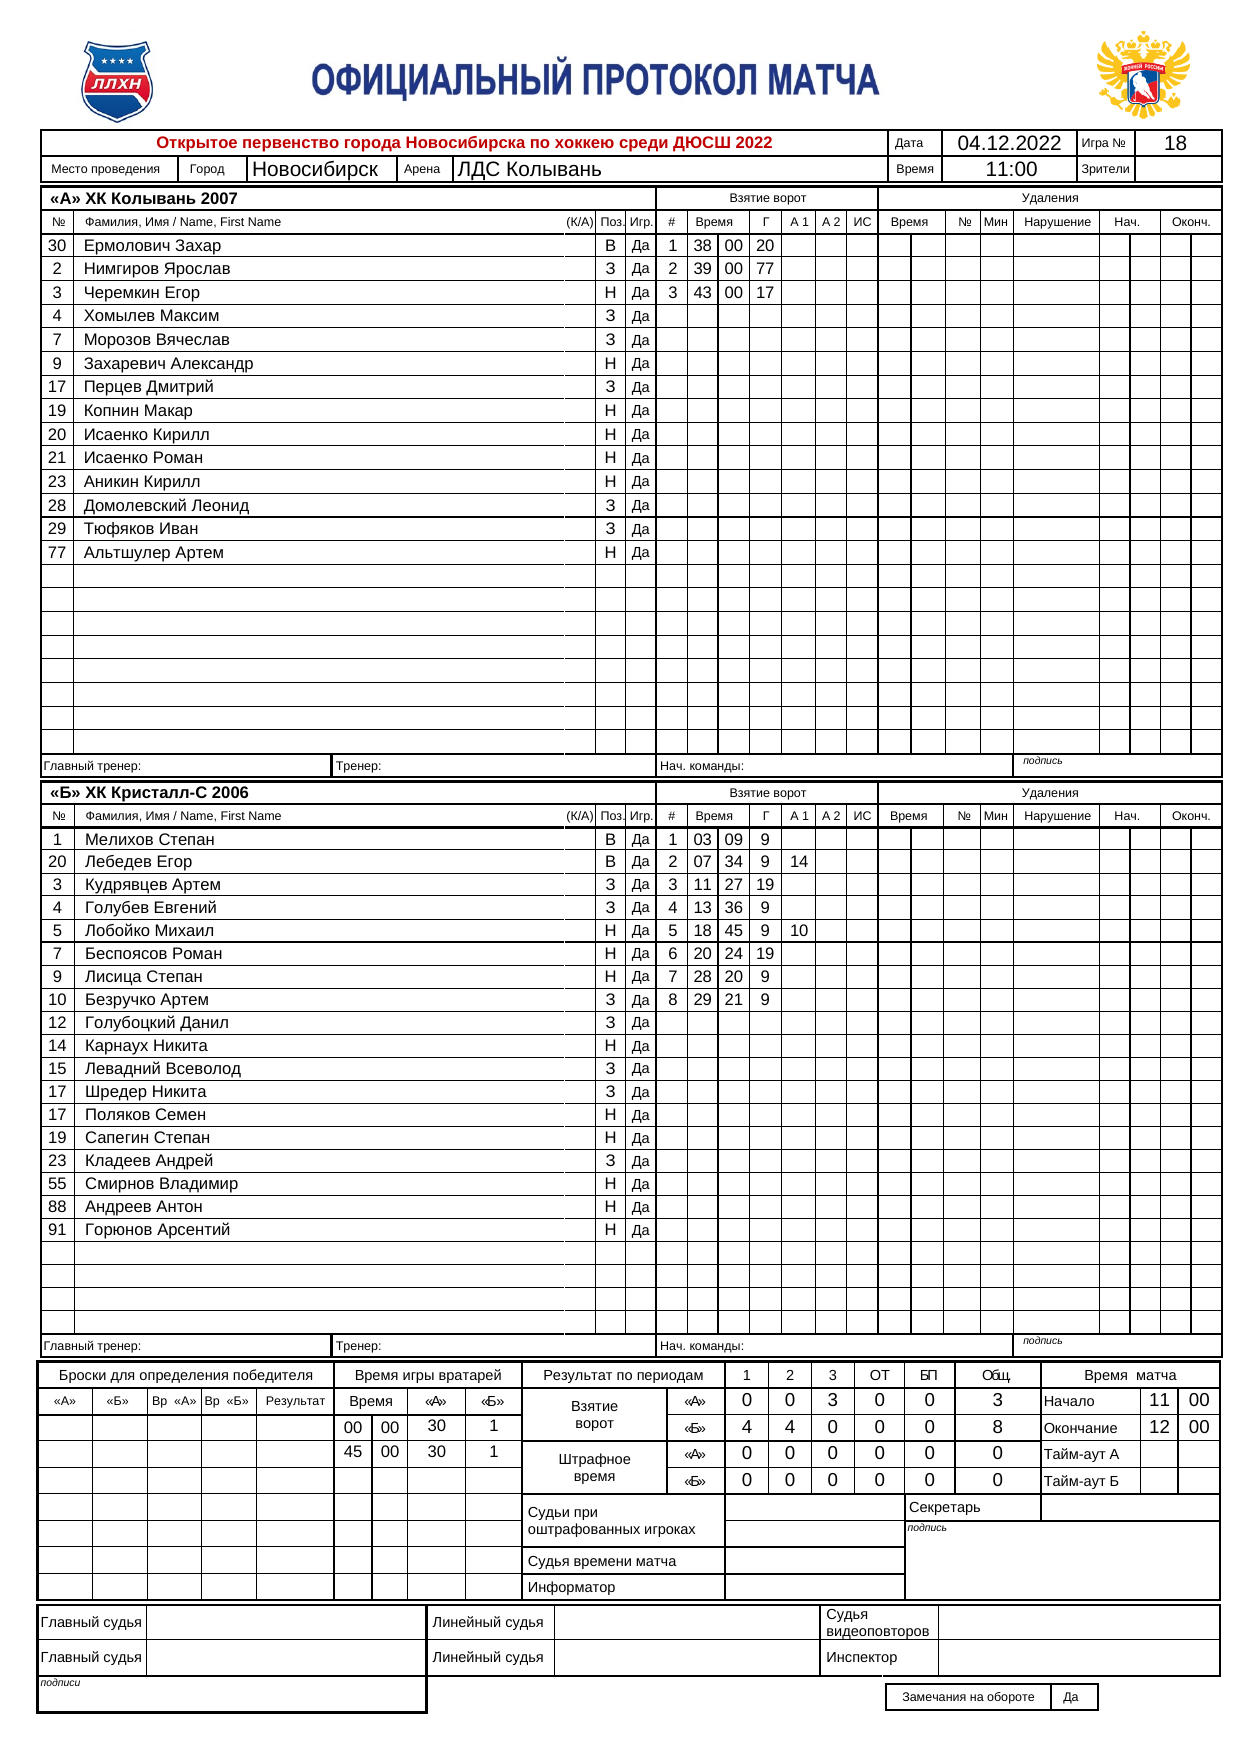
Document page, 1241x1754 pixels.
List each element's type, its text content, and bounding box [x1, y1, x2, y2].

table_cell [1131, 1219, 1160, 1241]
table_cell [981, 989, 1013, 1011]
table_cell [1100, 423, 1129, 445]
table_cell [883, 1677, 1220, 1681]
table_cell [1100, 1150, 1129, 1172]
table_cell [981, 683, 1013, 706]
table_cell [1014, 1104, 1099, 1126]
table_cell [719, 446, 749, 469]
table_cell 0 [855, 1468, 904, 1493]
table_cell [1131, 352, 1160, 374]
table_cell В [596, 235, 625, 256]
table_cell [1131, 1288, 1160, 1310]
table_cell 27 [719, 874, 749, 895]
table_cell [944, 1012, 980, 1033]
table_cell 1 [42, 829, 74, 849]
table_cell 28 [688, 966, 717, 987]
table_cell [1192, 1081, 1221, 1103]
table_cell З [596, 989, 625, 1011]
table_cell Н [596, 966, 625, 987]
table_cell [719, 612, 749, 634]
table_cell [912, 235, 945, 256]
table_cell [782, 281, 815, 303]
table_cell [944, 1035, 980, 1057]
table_cell [257, 1521, 333, 1546]
table_cell [466, 1574, 521, 1599]
table_cell [565, 730, 595, 753]
table_cell [1161, 1219, 1190, 1241]
table_cell [1100, 257, 1129, 280]
table_cell [879, 494, 910, 516]
table_cell [565, 920, 595, 941]
table_cell З [596, 494, 625, 516]
table_cell [1161, 281, 1190, 303]
table_cell [847, 1242, 877, 1264]
table_cell 3 [956, 1389, 1040, 1413]
table_cell [816, 235, 846, 256]
table_cell [816, 730, 846, 753]
table_cell [782, 707, 815, 729]
table_cell # [657, 211, 687, 233]
table_cell [782, 305, 815, 327]
table_cell [782, 874, 815, 895]
table_cell [912, 1012, 943, 1033]
table_cell [408, 1547, 465, 1573]
table_cell «Б» [668, 1468, 724, 1493]
table_cell Начало [1042, 1389, 1140, 1413]
table_cell [1192, 966, 1221, 987]
table_cell [657, 707, 687, 729]
table_cell [879, 943, 910, 964]
table_cell [1192, 829, 1221, 849]
table_cell [944, 920, 980, 941]
table_cell [981, 281, 1013, 303]
table_cell [657, 399, 687, 422]
table_cell [879, 612, 910, 634]
table_cell 38 [688, 235, 717, 256]
table_cell [555, 1640, 819, 1675]
table_cell [981, 305, 1013, 327]
table_cell [565, 989, 595, 1011]
table_cell 14 [42, 1035, 74, 1057]
table_cell [565, 1127, 595, 1149]
table_cell [847, 896, 877, 918]
table_cell 9 [750, 966, 781, 987]
table_header Удаления [879, 783, 1221, 803]
table_cell [408, 1521, 465, 1546]
table_cell [1100, 989, 1129, 1011]
table_cell [688, 565, 717, 587]
table_cell [782, 541, 815, 564]
table_cell 11 [688, 874, 717, 895]
table_cell З [596, 1058, 625, 1079]
table_cell Инспектор [821, 1640, 938, 1675]
table_cell [1192, 1104, 1221, 1126]
table_cell [816, 1196, 846, 1218]
table_cell 20 [688, 943, 717, 964]
table_cell [847, 966, 877, 987]
table_cell [782, 1265, 815, 1287]
table_cell Время [335, 1389, 407, 1413]
table_cell [847, 829, 877, 849]
table_cell [565, 518, 595, 540]
table_cell [626, 588, 655, 611]
table_cell 14 [782, 850, 815, 872]
table_cell [408, 1494, 465, 1520]
table_cell [1100, 305, 1129, 327]
table_cell [944, 1196, 980, 1218]
table_cell [1161, 399, 1190, 422]
table_cell [847, 1104, 877, 1126]
table_cell [1131, 446, 1160, 469]
table_cell [782, 636, 815, 658]
table_cell [1100, 829, 1129, 849]
table_cell [1014, 896, 1099, 918]
table_cell [688, 1104, 717, 1126]
table_cell 0 [855, 1389, 904, 1413]
table_cell [879, 352, 910, 374]
table_cell Да [626, 1150, 655, 1172]
table_cell [1100, 1265, 1129, 1287]
table_cell [565, 850, 595, 872]
table_cell [1161, 328, 1190, 351]
table_cell [74, 659, 564, 682]
table_cell 7 [42, 328, 73, 351]
table_cell [335, 1494, 371, 1520]
table_cell Да [626, 399, 655, 422]
table_cell [981, 966, 1013, 987]
table_cell [1192, 1242, 1221, 1264]
table_cell [912, 1035, 943, 1057]
table_cell [565, 1150, 595, 1172]
table_cell [1192, 235, 1221, 256]
table_cell [981, 1242, 1013, 1264]
table_cell [750, 730, 781, 753]
table_cell 9 [750, 850, 781, 872]
table_cell [847, 423, 877, 445]
table_cell [688, 1127, 717, 1149]
table_cell [42, 588, 73, 611]
table_cell [1192, 565, 1221, 587]
table_cell [912, 1150, 943, 1172]
table_cell [912, 281, 945, 303]
table_cell [42, 1311, 74, 1333]
table_cell [1014, 1242, 1099, 1264]
table_cell [1100, 1173, 1129, 1195]
table_cell Да [626, 943, 655, 964]
table_cell [719, 1196, 749, 1218]
table_cell [93, 1574, 147, 1599]
table_cell [1014, 1265, 1099, 1287]
table_cell [596, 612, 625, 634]
table_cell [565, 659, 595, 682]
table_cell Новосибирск [248, 157, 396, 181]
table_cell [565, 943, 595, 964]
table_cell [719, 423, 749, 445]
table_cell [719, 328, 749, 351]
table_cell [1161, 541, 1190, 564]
table_cell [816, 470, 846, 493]
table_cell [688, 518, 717, 540]
table_header Взятие ворот [657, 783, 877, 803]
table_cell [42, 612, 73, 634]
table_cell [847, 399, 877, 422]
table_cell [750, 636, 781, 658]
table_cell [944, 850, 980, 872]
table_cell Да [626, 235, 655, 256]
table_cell [912, 1127, 943, 1149]
table_cell 0 [812, 1468, 854, 1493]
table_cell [1192, 730, 1221, 753]
table_cell (К/А) [565, 805, 595, 826]
table_cell Да [626, 470, 655, 493]
table_cell Окончание [1042, 1415, 1140, 1440]
table_cell [847, 328, 877, 351]
table_cell «Б» [93, 1389, 147, 1413]
table_cell Копнин Макар [74, 399, 564, 422]
table_cell [816, 1081, 846, 1103]
table_cell Н [596, 1104, 625, 1126]
table_cell [946, 281, 980, 303]
table_cell [782, 1035, 815, 1057]
table_header Удаления [879, 188, 1221, 209]
table_cell [93, 1416, 147, 1440]
table_cell 19 [42, 399, 73, 422]
table_cell [565, 423, 595, 445]
table_cell Поляков Семен [75, 1104, 564, 1126]
table_cell 4 [657, 896, 687, 918]
table_cell Да [626, 257, 655, 280]
table_cell [1179, 1441, 1219, 1467]
table_cell Морозов Вячеслав [74, 328, 564, 351]
table_cell [946, 730, 980, 753]
table_cell Да [626, 989, 655, 1011]
table_cell [688, 446, 717, 469]
table_cell 1 [466, 1441, 521, 1467]
table_cell [816, 541, 846, 564]
table_cell [1161, 829, 1190, 849]
table_cell [596, 1265, 625, 1287]
table_cell [782, 989, 815, 1011]
table_cell 20 [750, 235, 781, 256]
table_cell [981, 376, 1013, 398]
table_header Взятие ворот [657, 188, 877, 209]
table_cell 00 [335, 1416, 371, 1440]
table_cell 00 [719, 235, 749, 256]
table_cell [373, 1494, 407, 1520]
table_cell 3 [812, 1389, 854, 1413]
table_cell [719, 1127, 749, 1149]
table_cell [912, 328, 945, 351]
table_cell [42, 730, 73, 753]
table_cell [93, 1494, 147, 1520]
table_cell [1014, 235, 1099, 256]
table_cell 0 [855, 1415, 904, 1440]
table_cell [981, 518, 1013, 540]
table_cell 17 [750, 281, 781, 303]
table_cell [688, 1058, 717, 1079]
table_cell [1100, 470, 1129, 493]
table_cell [1131, 1196, 1160, 1218]
table_cell [726, 1495, 904, 1520]
table_cell [912, 565, 945, 587]
table_cell Тренер: [333, 1335, 655, 1356]
table_cell 45 [719, 920, 749, 941]
table_cell Черемкин Егор [74, 281, 564, 303]
table_cell 19 [750, 874, 781, 895]
table_cell [1161, 446, 1190, 469]
table_cell [981, 730, 1013, 753]
table_cell [782, 588, 815, 611]
table_cell [75, 1242, 564, 1264]
table_cell [1161, 1288, 1190, 1310]
table_cell [719, 730, 749, 753]
table_cell [912, 376, 945, 398]
table_cell 28 [42, 494, 73, 516]
table_cell [847, 235, 877, 256]
table_cell [912, 1311, 943, 1333]
table_cell [1131, 683, 1160, 706]
table_cell [719, 1035, 749, 1057]
table_cell 09 [719, 829, 749, 849]
table_cell [981, 328, 1013, 351]
table_cell [1192, 328, 1221, 351]
table_cell Н [596, 352, 625, 374]
table_cell [1100, 730, 1129, 753]
table_cell [782, 494, 815, 516]
table_cell 77 [42, 541, 73, 564]
table_cell [257, 1494, 333, 1520]
table_cell Горюнов Арсентий [75, 1219, 564, 1241]
table_cell [657, 1012, 687, 1033]
table_cell [782, 518, 815, 540]
table_cell 00 [719, 281, 749, 303]
table_cell [816, 399, 846, 422]
table_cell № [944, 805, 980, 826]
table_cell Исаенко Роман [74, 446, 564, 469]
table_cell 17 [42, 1104, 74, 1126]
table_cell [1192, 376, 1221, 398]
table_cell [847, 376, 877, 398]
table_cell [981, 1012, 1013, 1033]
table_cell Голубоцкий Данил [75, 1012, 564, 1033]
table_cell [626, 1288, 655, 1310]
table_cell [782, 943, 815, 964]
table_cell [847, 446, 877, 469]
table_cell 7 [42, 943, 74, 964]
picture [5, 28, 1197, 129]
table_cell [782, 1219, 815, 1241]
table_cell [879, 1311, 910, 1333]
table_cell [912, 896, 943, 918]
table_cell [596, 1242, 625, 1264]
table_cell [1100, 874, 1129, 895]
table_cell [626, 636, 655, 658]
table_cell [1131, 1058, 1160, 1079]
table_cell [688, 683, 717, 706]
table_cell [912, 541, 945, 564]
table_cell [879, 541, 910, 564]
table_cell [1161, 1012, 1190, 1033]
table_cell [750, 1265, 781, 1287]
table_cell [1014, 305, 1099, 327]
table_cell [912, 636, 945, 658]
table_cell Мелихов Степан [75, 829, 564, 849]
table_cell Тренер: [333, 755, 655, 776]
table_cell [912, 1242, 943, 1264]
table_cell 17 [42, 376, 73, 398]
table_cell [688, 1196, 717, 1218]
table_cell [879, 1288, 910, 1310]
table_cell 30 [42, 235, 73, 256]
table_header 2 [769, 1363, 811, 1387]
table_cell Тайм-аут А [1042, 1441, 1140, 1467]
table_cell Да [626, 1035, 655, 1057]
table_cell [373, 1521, 407, 1546]
table_cell [657, 352, 687, 374]
table_cell [1131, 829, 1160, 849]
table_cell (К/А) [565, 211, 595, 233]
table_cell [981, 1288, 1013, 1310]
table_cell [688, 1173, 717, 1195]
table_cell [565, 1173, 595, 1195]
table_cell [719, 1104, 749, 1126]
table_cell [750, 1012, 781, 1033]
table_cell [750, 470, 781, 493]
table_cell [816, 494, 846, 516]
table_header 18 [1136, 131, 1221, 155]
table_cell [148, 1416, 201, 1440]
table_cell [847, 989, 877, 1011]
table_cell [750, 683, 781, 706]
table_cell [1014, 1311, 1099, 1333]
table_cell [688, 1311, 717, 1333]
table_cell Да [626, 850, 655, 872]
table_cell 0 [726, 1468, 768, 1493]
table_header «Б» ХК Кристалл-С 2006 [42, 783, 655, 803]
table_cell [1161, 1311, 1190, 1333]
table_cell [879, 588, 910, 611]
table_cell [1161, 235, 1190, 256]
table_cell [816, 989, 846, 1011]
table_cell [1161, 966, 1190, 987]
table_cell [719, 1081, 749, 1103]
table_cell Да [626, 376, 655, 398]
table_cell [626, 659, 655, 682]
table_header ОТ [855, 1363, 904, 1387]
table_cell [657, 1311, 687, 1333]
table_cell [981, 494, 1013, 516]
table_cell 9 [42, 966, 74, 987]
table_cell [847, 683, 877, 706]
table_cell 23 [42, 470, 73, 493]
table_cell [1161, 518, 1190, 540]
table_cell [847, 943, 877, 964]
table_cell [1161, 989, 1190, 1011]
table_cell Нач. команды: [657, 755, 1012, 776]
table_cell [565, 896, 595, 918]
table_cell [1100, 1219, 1129, 1241]
table_cell [1014, 943, 1099, 964]
table_cell [1100, 850, 1129, 872]
table_cell «А» [668, 1389, 724, 1413]
table_cell [847, 1150, 877, 1172]
table_cell [946, 446, 980, 469]
table_header 04.12.2022 [943, 131, 1076, 155]
table_cell 0 [726, 1442, 768, 1467]
table_cell [657, 423, 687, 445]
table_cell [1161, 683, 1190, 706]
table_cell [1131, 1242, 1160, 1264]
table_cell [879, 399, 910, 422]
table_cell Н [596, 1219, 625, 1241]
table_cell [93, 1521, 147, 1546]
table_cell [782, 470, 815, 493]
table_cell Линейный судья [428, 1640, 554, 1675]
table_cell [847, 1058, 877, 1079]
table_cell [816, 376, 846, 398]
table_cell [626, 612, 655, 634]
table_cell [981, 1127, 1013, 1149]
table_cell [782, 1058, 815, 1079]
table_cell [782, 1081, 815, 1103]
table_cell [719, 1058, 749, 1079]
table_cell [1161, 612, 1190, 634]
table_cell [1192, 1265, 1221, 1287]
table_cell [944, 896, 980, 918]
table_cell № [42, 211, 73, 233]
table_cell [148, 1441, 201, 1467]
table_cell 9 [42, 352, 73, 374]
table_cell [719, 1219, 749, 1241]
table_header Время игры вратарей [335, 1363, 521, 1387]
table_cell [782, 896, 815, 918]
table_cell [719, 305, 749, 327]
table_cell [981, 1035, 1013, 1057]
table_cell [847, 305, 877, 327]
table_cell [782, 829, 815, 849]
table_cell [202, 1416, 256, 1440]
table_cell [981, 588, 1013, 611]
table_cell [946, 565, 980, 587]
table_cell [912, 989, 943, 1011]
table_cell [946, 235, 980, 256]
table_cell [39, 1416, 92, 1440]
table_cell [847, 281, 877, 303]
table_cell 10 [782, 920, 815, 941]
table_cell [912, 1288, 943, 1310]
table_cell [1161, 1265, 1190, 1287]
table_cell [946, 659, 980, 682]
table_cell [750, 1104, 781, 1126]
table_cell [879, 235, 910, 256]
table_cell [1131, 518, 1160, 540]
table_cell [1192, 707, 1221, 729]
table_cell [816, 1150, 846, 1172]
table_cell [816, 896, 846, 918]
table_cell [816, 423, 846, 445]
table_cell [782, 423, 815, 445]
table_cell 2 [42, 257, 73, 280]
table_cell [719, 518, 749, 540]
table_cell Взятие ворот [523, 1389, 666, 1440]
table_cell 3 [42, 874, 74, 895]
table_cell [981, 399, 1013, 422]
table_cell [1014, 257, 1099, 280]
table_header Общ. [956, 1363, 1040, 1387]
table_cell [782, 1288, 815, 1310]
table_cell [1100, 1081, 1129, 1103]
table_cell [750, 376, 781, 398]
table_cell [782, 1311, 815, 1333]
table_cell [944, 943, 980, 964]
table_cell [946, 707, 980, 729]
table_cell [688, 1288, 717, 1310]
table_cell [565, 1288, 595, 1310]
table_cell З [596, 257, 625, 280]
table_cell [946, 399, 980, 422]
table_header БП [905, 1363, 954, 1387]
table_cell [847, 612, 877, 634]
table_cell Да [626, 1173, 655, 1195]
table_cell [946, 328, 980, 351]
table_cell Да [626, 1219, 655, 1241]
table_cell [565, 966, 595, 987]
table_cell [42, 565, 73, 587]
table_cell [946, 352, 980, 374]
table_cell 00 [1179, 1415, 1219, 1440]
table_cell [719, 541, 749, 564]
table_cell [1014, 281, 1099, 303]
table_cell [1131, 235, 1160, 256]
table_cell 2 [657, 257, 687, 280]
table_cell [939, 1606, 1219, 1639]
table_cell [981, 829, 1013, 849]
table_cell З [596, 518, 625, 540]
table_cell Да [626, 1012, 655, 1033]
table_cell [1100, 683, 1129, 706]
table_cell [1161, 874, 1190, 895]
table_cell [816, 281, 846, 303]
table_cell [1131, 376, 1160, 398]
table_cell [750, 423, 781, 445]
table_cell Судья времени матча [523, 1548, 724, 1573]
table_cell [879, 376, 910, 398]
table_cell 0 [812, 1415, 854, 1440]
table_cell 21 [719, 989, 749, 1011]
table_cell [1100, 1127, 1129, 1149]
table_cell [93, 1441, 147, 1467]
table_cell [1131, 920, 1160, 941]
table_cell ИС [847, 805, 877, 826]
table_cell [1192, 874, 1221, 895]
table_cell 55 [42, 1173, 74, 1195]
table_cell [879, 1196, 910, 1218]
table_cell [946, 376, 980, 398]
table_cell [1100, 636, 1129, 658]
table_cell подпись [1014, 1335, 1221, 1356]
table_cell [879, 874, 910, 895]
table_cell [626, 1242, 655, 1264]
table_header Замечания на обороте [887, 1685, 1050, 1709]
table_cell [335, 1468, 371, 1493]
table_cell [816, 874, 846, 895]
table_cell [816, 966, 846, 987]
table_cell [782, 328, 815, 351]
table_cell [1014, 470, 1099, 493]
table_header Да [1052, 1685, 1097, 1709]
table_cell [688, 328, 717, 351]
table_cell [657, 1265, 687, 1287]
table_cell [147, 1640, 425, 1675]
table_cell [688, 1219, 717, 1241]
table_cell [879, 707, 910, 729]
table_cell [816, 588, 846, 611]
table_cell [1014, 1127, 1099, 1149]
table_cell [719, 352, 749, 374]
table_cell Вр «Б» [202, 1389, 256, 1413]
table_cell [1131, 989, 1160, 1011]
table_cell [565, 376, 595, 398]
table_cell Альтшулер Артем [74, 541, 564, 564]
table_cell [1131, 730, 1160, 753]
table_cell 2 [657, 850, 687, 872]
table_cell [1014, 518, 1099, 540]
table_cell [1192, 612, 1221, 634]
table_cell [565, 494, 595, 516]
table_header 3 [812, 1363, 854, 1387]
table_cell [596, 659, 625, 682]
table_cell [782, 730, 815, 753]
table_cell [565, 470, 595, 493]
table_cell [1131, 328, 1160, 351]
table_cell А 1 [782, 805, 815, 826]
table_cell [1192, 352, 1221, 374]
table_cell [782, 352, 815, 374]
table_cell 11 [1141, 1389, 1177, 1413]
table_cell [879, 989, 910, 1011]
table_cell Информатор [523, 1575, 724, 1599]
table_cell [944, 1219, 980, 1241]
table_cell [657, 612, 687, 634]
table_cell [946, 423, 980, 445]
table_cell Г [750, 211, 781, 233]
table_cell Да [626, 494, 655, 516]
table_cell Да [626, 1104, 655, 1126]
table_cell [1192, 920, 1221, 941]
table_cell [946, 636, 980, 658]
table_cell [1014, 1196, 1099, 1218]
table_cell [657, 1104, 687, 1126]
table_cell [1192, 989, 1221, 1011]
table_cell [750, 1288, 781, 1310]
table_cell [1100, 1104, 1129, 1126]
table_cell [565, 1219, 595, 1241]
table_cell [1100, 943, 1129, 964]
table_cell [202, 1521, 256, 1546]
table_cell [688, 636, 717, 658]
table_cell [1131, 1081, 1160, 1103]
table_cell [750, 399, 781, 422]
table_cell [1014, 541, 1099, 564]
table_cell [847, 730, 877, 753]
table_cell [879, 328, 910, 351]
table_cell З [596, 1150, 625, 1172]
table_cell [657, 565, 687, 587]
table_cell [1192, 470, 1221, 493]
table_cell 9 [750, 920, 781, 941]
table_cell [42, 636, 73, 658]
table_cell [1131, 1104, 1160, 1126]
table_cell [1192, 896, 1221, 918]
table_cell [1161, 376, 1190, 398]
table_cell З [596, 328, 625, 351]
table_cell подпись [906, 1522, 1219, 1599]
table_cell [1161, 943, 1190, 964]
table_cell [912, 1104, 943, 1126]
table_cell [944, 966, 980, 987]
table_cell [1014, 423, 1099, 445]
table_cell [847, 494, 877, 516]
table_cell 1 [657, 235, 687, 256]
table_cell [981, 352, 1013, 374]
table_cell [1192, 1311, 1221, 1333]
table_cell 20 [719, 966, 749, 987]
table_cell Н [596, 541, 625, 564]
table_cell [626, 1265, 655, 1287]
table_cell [912, 470, 945, 493]
table_cell 07 [688, 850, 717, 872]
table_cell [1192, 636, 1221, 658]
table_cell Левадний Всеволод [75, 1058, 564, 1079]
table_cell [1014, 1173, 1099, 1195]
table_cell [879, 281, 910, 303]
table_cell [912, 1219, 943, 1241]
table_cell [782, 446, 815, 469]
table_cell [847, 1288, 877, 1310]
table_cell [1100, 1035, 1129, 1057]
table_cell [944, 1173, 980, 1195]
table_cell [1100, 1288, 1129, 1310]
table_cell [1014, 659, 1099, 682]
table_cell [981, 659, 1013, 682]
table_cell Безручко Артем [75, 989, 564, 1011]
table_cell 3 [657, 281, 687, 303]
table_cell [657, 1242, 687, 1264]
table_cell [944, 874, 980, 895]
table_cell Да [626, 328, 655, 351]
table_cell [879, 1081, 910, 1103]
table_cell Да [626, 966, 655, 987]
table_cell [626, 1311, 655, 1333]
table_cell Н [596, 1035, 625, 1057]
table_cell [466, 1494, 521, 1520]
table_cell Смирнов Владимир [75, 1173, 564, 1195]
table_cell [1192, 1127, 1221, 1149]
table_cell [688, 707, 717, 729]
table_cell [42, 683, 73, 706]
table_cell [912, 446, 945, 469]
table_cell [1161, 659, 1190, 682]
table_cell [1161, 423, 1190, 445]
table_cell [428, 1677, 882, 1711]
table_cell 9 [750, 896, 781, 918]
table_cell [912, 518, 945, 540]
table_cell [912, 829, 943, 849]
table_cell [1014, 707, 1099, 729]
table_cell [1014, 730, 1099, 753]
table_cell [42, 1242, 74, 1264]
table_cell [944, 1081, 980, 1103]
table_cell Да [626, 446, 655, 469]
table_cell [1192, 1150, 1221, 1172]
table_cell [912, 494, 945, 516]
table_cell Оконч. [1161, 211, 1221, 233]
table_cell [879, 829, 910, 849]
table_cell [981, 1081, 1013, 1103]
table_cell [1100, 352, 1129, 374]
table_cell [39, 1441, 92, 1467]
table_cell [565, 874, 595, 895]
table_cell [1131, 896, 1160, 918]
table_cell [1099, 1682, 1220, 1711]
table_cell [816, 659, 846, 682]
table_cell [750, 1242, 781, 1264]
table_cell [726, 1521, 904, 1546]
table_cell [847, 920, 877, 941]
table_cell Да [626, 874, 655, 895]
table_cell Фамилия, Имя / Name, First Name [74, 211, 565, 233]
table_cell [782, 257, 815, 280]
table_cell Нимгиров Ярослав [74, 257, 564, 280]
table_cell [981, 612, 1013, 634]
table_cell [750, 612, 781, 634]
table_cell Да [626, 541, 655, 564]
table_header «А» ХК Колывань 2007 [42, 188, 655, 209]
table_cell [688, 1081, 717, 1103]
table_cell [1100, 376, 1129, 398]
table_cell [688, 588, 717, 611]
table_cell [93, 1468, 147, 1493]
table_cell [944, 1127, 980, 1149]
table_cell [1131, 257, 1160, 280]
table_cell [816, 446, 846, 469]
table_cell [944, 1311, 980, 1333]
table_cell [816, 1173, 846, 1195]
table_cell [981, 235, 1013, 256]
table_cell [816, 1058, 846, 1079]
table_cell 00 [373, 1441, 407, 1467]
table_cell [1161, 1150, 1190, 1172]
table_cell [93, 1547, 147, 1573]
table_cell [1131, 470, 1160, 493]
table_cell [257, 1547, 333, 1573]
table_cell [782, 966, 815, 987]
table_cell [1100, 281, 1129, 303]
table_cell [981, 565, 1013, 587]
table_cell Тюфяков Иван [74, 518, 564, 540]
table_cell А 2 [816, 805, 846, 826]
table_cell Линейный судья [428, 1606, 554, 1639]
table_cell [981, 943, 1013, 964]
table_cell [782, 659, 815, 682]
table_cell Тайм-аут Б [1042, 1468, 1140, 1493]
table_cell [1014, 966, 1099, 987]
table_cell [816, 257, 846, 280]
table_cell [782, 1127, 815, 1149]
table_cell Поз. [596, 211, 625, 233]
table_cell Место проведения [42, 157, 177, 181]
table_cell 15 [42, 1058, 74, 1079]
table_cell [944, 1104, 980, 1126]
table_cell 20 [42, 423, 73, 445]
table_cell [373, 1468, 407, 1493]
table_cell [335, 1547, 371, 1573]
table_cell Хомылев Максим [74, 305, 564, 327]
table_cell [657, 1288, 687, 1310]
table_cell 18 [688, 920, 717, 941]
table_cell [981, 1219, 1013, 1241]
table_cell [1192, 850, 1221, 872]
table_cell [373, 1574, 407, 1599]
table_cell [1100, 565, 1129, 587]
table_cell [816, 707, 846, 729]
table_cell 00 [1179, 1389, 1219, 1413]
table_cell [1192, 1288, 1221, 1310]
table_cell [335, 1521, 371, 1546]
table_cell [912, 257, 945, 280]
table_cell 30 [408, 1416, 465, 1440]
table_cell [657, 588, 687, 611]
table_cell [912, 612, 945, 634]
table_cell [1100, 1196, 1129, 1218]
table_cell [750, 518, 781, 540]
table_cell [688, 423, 717, 445]
table_cell [1100, 328, 1129, 351]
table_cell [912, 305, 945, 327]
table_cell [688, 1265, 717, 1287]
table_cell [879, 1104, 910, 1126]
table_cell [1131, 541, 1160, 564]
table_cell [596, 636, 625, 658]
table_cell 4 [42, 896, 74, 918]
table_cell [688, 399, 717, 422]
table_cell [946, 588, 980, 611]
table_cell [750, 352, 781, 374]
table_cell Да [626, 829, 655, 849]
table_cell [202, 1547, 256, 1573]
table_cell [565, 1081, 595, 1103]
table_cell [688, 541, 717, 564]
table_cell 4 [42, 305, 73, 327]
table_cell Да [626, 518, 655, 540]
table_cell [596, 707, 625, 729]
table_cell Судья видеоповторов [821, 1606, 938, 1639]
table_cell [1014, 352, 1099, 374]
table_cell [1100, 541, 1129, 564]
table_cell [944, 1265, 980, 1287]
table_cell Н [596, 920, 625, 941]
table_cell [879, 659, 910, 682]
table_cell [816, 518, 846, 540]
table_cell [750, 328, 781, 351]
table_cell 3 [42, 281, 73, 303]
table_cell Перцев Дмитрий [74, 376, 564, 398]
table_cell [1131, 565, 1160, 587]
table_cell [1161, 1058, 1190, 1079]
table_cell [1131, 850, 1160, 872]
table_cell [657, 541, 687, 564]
table_cell [565, 399, 595, 422]
table_cell [565, 281, 595, 303]
table_cell [565, 1104, 595, 1126]
table_cell [750, 1311, 781, 1333]
table_cell [1161, 1104, 1190, 1126]
table_cell [847, 874, 877, 895]
table_cell [750, 659, 781, 682]
table_cell [657, 730, 687, 753]
table_cell [847, 565, 877, 587]
table_cell [1141, 1441, 1177, 1467]
table_cell [782, 235, 815, 256]
table_cell [719, 707, 749, 729]
table_cell «Б » [466, 1389, 521, 1413]
table_cell 1 [466, 1416, 521, 1440]
table_cell [946, 541, 980, 564]
table_cell [688, 376, 717, 398]
table_cell [148, 1574, 201, 1599]
table_cell [981, 257, 1013, 280]
table_cell [1161, 352, 1190, 374]
table_cell [750, 1081, 781, 1103]
table_cell [912, 423, 945, 445]
table_cell [1100, 896, 1129, 918]
table_cell [74, 612, 564, 634]
table_cell [750, 565, 781, 587]
table_cell [74, 636, 564, 658]
table_cell [847, 1173, 877, 1195]
table_cell Город [179, 157, 246, 181]
table_cell [1100, 659, 1129, 682]
table_cell [39, 1521, 92, 1546]
table_header Время матча [1042, 1363, 1219, 1387]
table_cell [847, 257, 877, 280]
table_cell [1100, 966, 1129, 987]
table_cell [782, 376, 815, 398]
table_cell [879, 565, 910, 587]
table_cell [657, 1173, 687, 1195]
table_cell Н [596, 1196, 625, 1218]
table_cell [782, 1012, 815, 1033]
table_cell Лобойко Михаил [75, 920, 564, 941]
table_cell Да [626, 1196, 655, 1218]
table_cell [596, 588, 625, 611]
table_cell [1014, 1058, 1099, 1079]
table_cell З [596, 1081, 625, 1103]
table_cell [847, 541, 877, 564]
table_cell Главный судья [39, 1606, 146, 1639]
table_cell [657, 1219, 687, 1241]
table_cell [816, 565, 846, 587]
table_cell [847, 1311, 877, 1333]
table_cell Да [626, 281, 655, 303]
table_cell [1192, 494, 1221, 516]
table_cell Главный тренер: [42, 1335, 330, 1356]
table_cell [1014, 446, 1099, 469]
table_cell [1014, 920, 1099, 941]
table_cell [719, 1242, 749, 1264]
table_cell Время [889, 157, 941, 181]
table_cell 0 [956, 1442, 1040, 1467]
table_cell Да [626, 352, 655, 374]
table_cell [946, 518, 980, 540]
table_cell 0 [769, 1389, 811, 1413]
table_cell [1100, 235, 1129, 256]
table_cell [1131, 874, 1160, 895]
table_cell [1014, 494, 1099, 516]
table_cell [981, 423, 1013, 445]
table_cell [879, 1150, 910, 1172]
table_cell [1161, 1127, 1190, 1149]
table_cell [1192, 423, 1221, 445]
table_cell Штрафное время [523, 1442, 666, 1493]
table_header 1 [726, 1363, 768, 1387]
table_cell [1100, 1242, 1129, 1264]
table_cell № [946, 211, 980, 233]
table_cell [657, 1127, 687, 1149]
table_cell [335, 1574, 371, 1599]
table_cell [39, 1468, 92, 1493]
table_cell Да [626, 1127, 655, 1149]
table_cell [912, 850, 943, 872]
table_cell [912, 1265, 943, 1287]
table_cell [750, 446, 781, 469]
table_cell А 2 [816, 211, 846, 233]
table_cell [1161, 470, 1190, 493]
table_cell [719, 636, 749, 658]
table_cell [1014, 1150, 1099, 1172]
table_cell 21 [42, 446, 73, 469]
table_cell [879, 1127, 910, 1149]
table_cell [847, 518, 877, 540]
table_cell [657, 1035, 687, 1057]
table_cell Голубев Евгений [75, 896, 564, 918]
table_cell [1131, 1265, 1160, 1287]
table_cell [1131, 1311, 1160, 1333]
table_cell [946, 257, 980, 280]
table_cell [1014, 829, 1099, 849]
table_cell [981, 1058, 1013, 1079]
table_cell 29 [42, 518, 73, 540]
table_cell Н [596, 1173, 625, 1195]
table_cell [1161, 1035, 1190, 1057]
table_cell З [596, 896, 625, 918]
table_cell [750, 541, 781, 564]
table_cell [626, 707, 655, 729]
table_cell Кладеев Андрей [75, 1150, 564, 1172]
table_cell Н [596, 399, 625, 422]
table_cell Шредер Никита [75, 1081, 564, 1103]
table_cell [944, 1242, 980, 1264]
table_cell 45 [335, 1441, 371, 1467]
table_cell [1014, 1012, 1099, 1033]
table_cell [912, 659, 945, 682]
table_cell 34 [719, 850, 749, 872]
table_cell [74, 730, 564, 753]
table_cell [39, 1574, 92, 1599]
table_cell [657, 446, 687, 469]
table_cell [1161, 920, 1190, 941]
table_cell 5 [42, 920, 74, 941]
table_cell [750, 1058, 781, 1079]
table_cell Н [596, 281, 625, 303]
table_cell [847, 1219, 877, 1241]
table_cell Судьи при оштрафованных игроках [523, 1495, 724, 1546]
table_cell [1161, 257, 1190, 280]
table_cell Да [626, 305, 655, 327]
table_cell 9 [750, 989, 781, 1011]
table_cell [912, 966, 943, 987]
table_cell [1161, 1196, 1190, 1218]
table_cell [912, 352, 945, 374]
table_cell [944, 829, 980, 849]
table_cell [816, 352, 846, 374]
table_cell [847, 1127, 877, 1149]
table_cell [946, 305, 980, 327]
table_cell «А» [408, 1389, 465, 1413]
table_cell [879, 305, 910, 327]
table_cell Н [596, 470, 625, 493]
table_cell [257, 1416, 333, 1440]
table_cell [1131, 943, 1160, 964]
table_cell 77 [750, 257, 781, 280]
table_cell Игр. [626, 805, 655, 826]
table_cell # [657, 805, 687, 826]
table_cell [981, 850, 1013, 872]
table_cell Фамилия, Имя / Name, First Name [75, 805, 565, 826]
table_cell [657, 305, 687, 327]
table_cell [466, 1521, 521, 1546]
table_cell 0 [855, 1442, 904, 1467]
table_cell [42, 1265, 74, 1287]
table_cell [1161, 588, 1190, 611]
table_cell [816, 305, 846, 327]
table_cell [879, 518, 910, 540]
table_cell [816, 943, 846, 964]
table_cell [39, 1494, 92, 1520]
table_cell [912, 399, 945, 422]
table_header Броски для определения победителя [39, 1363, 333, 1387]
table_cell 0 [769, 1468, 811, 1493]
table_cell [782, 565, 815, 587]
table_cell [981, 636, 1013, 658]
table_cell [39, 1547, 92, 1573]
table_cell [750, 1219, 781, 1241]
table_cell Лисица Степан [75, 966, 564, 987]
table_cell [726, 1548, 904, 1573]
table_cell [565, 1058, 595, 1079]
table_cell [1192, 943, 1221, 964]
table_cell [719, 399, 749, 422]
table_cell [1131, 305, 1160, 327]
table_cell [946, 494, 980, 516]
table_cell 00 [373, 1416, 407, 1440]
table_cell 9 [750, 829, 781, 849]
table_cell Лебедев Егор [75, 850, 564, 872]
table_cell [1192, 683, 1221, 706]
table_cell Кудрявцев Артем [75, 874, 564, 895]
table_cell Мин [981, 805, 1013, 826]
table_cell [1131, 966, 1160, 987]
table_cell [726, 1575, 904, 1599]
table_cell ЛДС Колывань [454, 157, 887, 181]
table_cell [1042, 1495, 1219, 1520]
table_cell [816, 829, 846, 849]
table_cell 0 [905, 1442, 954, 1467]
table_cell [565, 565, 595, 587]
table_cell [944, 1288, 980, 1310]
table_cell [1131, 1127, 1160, 1149]
table_cell Время [879, 211, 945, 233]
table_cell [912, 683, 945, 706]
table_cell [1161, 305, 1190, 327]
table_cell [1131, 281, 1160, 303]
table_cell [782, 399, 815, 422]
table_cell [74, 707, 564, 729]
table_cell «А» [668, 1442, 724, 1467]
table_cell Да [626, 423, 655, 445]
table_cell Да [626, 920, 655, 941]
table_cell [1131, 612, 1160, 634]
table_cell [1192, 518, 1221, 540]
table_cell [1131, 659, 1160, 682]
table_cell [816, 1035, 846, 1057]
table_cell Поз. [596, 805, 625, 826]
table_cell [719, 683, 749, 706]
table_cell Андреев Антон [75, 1196, 564, 1218]
table_cell [688, 1035, 717, 1057]
table_cell [946, 683, 980, 706]
table_cell [1161, 850, 1190, 872]
table_cell [879, 1035, 910, 1057]
table_cell [1131, 423, 1160, 445]
table_cell [1014, 1081, 1099, 1103]
table_cell [879, 470, 910, 493]
table_cell Время [688, 211, 749, 233]
table_cell «А» [39, 1389, 92, 1413]
table_cell [816, 1104, 846, 1126]
table_cell [879, 1173, 910, 1195]
table_cell [719, 659, 749, 682]
table_cell [719, 1012, 749, 1033]
table_cell [912, 1058, 943, 1079]
table_cell [1014, 612, 1099, 634]
table_cell Время [688, 805, 749, 826]
table_cell [1100, 518, 1129, 540]
table_cell 5 [657, 920, 687, 941]
table_cell [1131, 1173, 1160, 1195]
table_cell [148, 1547, 201, 1573]
table_cell [565, 352, 595, 374]
table_cell [879, 1265, 910, 1287]
table_cell Главный тренер: [42, 755, 330, 776]
table_cell [1131, 588, 1160, 611]
table_cell Арена [398, 157, 452, 181]
table_cell [1100, 707, 1129, 729]
table_cell [657, 683, 687, 706]
table_cell [1014, 874, 1099, 895]
table_cell 0 [726, 1389, 768, 1413]
table_cell [565, 1012, 595, 1033]
table_cell [1131, 636, 1160, 658]
table_cell [750, 1173, 781, 1195]
table_cell [944, 1058, 980, 1079]
table_cell 19 [42, 1127, 74, 1149]
table_cell [981, 541, 1013, 564]
table_cell [626, 730, 655, 753]
table_cell Беспоясов Роман [75, 943, 564, 964]
table_cell [1014, 376, 1099, 398]
table_cell [1141, 1468, 1177, 1493]
table_cell [912, 1173, 943, 1195]
table_cell 13 [688, 896, 717, 918]
table_cell [750, 707, 781, 729]
table_cell Домолевский Леонид [74, 494, 564, 516]
table_cell [847, 352, 877, 374]
table_cell [719, 470, 749, 493]
table_cell [257, 1468, 333, 1493]
table_cell Мин [981, 211, 1013, 233]
table_cell [879, 896, 910, 918]
table_cell [657, 1058, 687, 1079]
table_cell [782, 1196, 815, 1218]
table_cell Время [879, 805, 943, 826]
table_cell [816, 1311, 846, 1333]
table_cell [946, 470, 980, 493]
table_cell 0 [956, 1468, 1040, 1493]
table_cell [1192, 257, 1221, 280]
table_cell [1131, 1035, 1160, 1057]
table_cell 29 [688, 989, 717, 1011]
table_cell [202, 1468, 256, 1493]
table_cell [1100, 446, 1129, 469]
table_cell Нарушение [1014, 211, 1099, 233]
table_cell 24 [719, 943, 749, 964]
table_cell [719, 494, 749, 516]
table_cell [816, 1219, 846, 1241]
table_cell [1014, 1219, 1099, 1241]
table_cell [466, 1468, 521, 1493]
table_cell [596, 683, 625, 706]
table_cell [1014, 989, 1099, 1011]
table_cell [1192, 1012, 1221, 1033]
table_cell 19 [750, 943, 781, 964]
table_cell [1014, 399, 1099, 422]
table_cell [1136, 157, 1221, 181]
table_cell З [596, 376, 625, 398]
table_cell [565, 683, 595, 706]
table_cell [879, 1219, 910, 1241]
table_cell [1014, 850, 1099, 872]
table_header Дата [889, 131, 941, 155]
table_cell [148, 1468, 201, 1493]
table_cell [565, 829, 595, 849]
table_cell 00 [719, 257, 749, 280]
table_cell Секретарь [906, 1495, 1040, 1520]
table_cell подпись [1014, 755, 1221, 776]
table_cell [147, 1606, 425, 1639]
table_cell [1014, 1035, 1099, 1057]
table_cell [626, 565, 655, 587]
table_cell [719, 376, 749, 398]
table_cell Н [596, 446, 625, 469]
table_cell Да [626, 1081, 655, 1103]
table_cell [981, 446, 1013, 469]
table_cell [719, 1150, 749, 1172]
table_cell 12 [1141, 1415, 1177, 1440]
table_cell [782, 683, 815, 706]
table_cell 8 [956, 1415, 1040, 1440]
table_cell [879, 966, 910, 987]
table_cell [981, 1173, 1013, 1195]
table_cell Н [596, 943, 625, 964]
table_cell [596, 1311, 625, 1333]
table_cell 3 [657, 874, 687, 895]
table_cell [750, 1196, 781, 1218]
table_cell [847, 850, 877, 872]
table_cell [1100, 1058, 1129, 1079]
table_cell [944, 1150, 980, 1172]
table_cell [912, 730, 945, 753]
table_cell [912, 1081, 943, 1103]
table_cell [1192, 541, 1221, 564]
table_cell [1161, 565, 1190, 587]
table_cell [879, 257, 910, 280]
table_cell [1014, 683, 1099, 706]
table_cell [1161, 494, 1190, 516]
table_cell [750, 1127, 781, 1149]
table_cell [565, 235, 595, 256]
table_cell [1179, 1468, 1219, 1493]
table_cell [847, 1012, 877, 1033]
table_cell [981, 470, 1013, 493]
table_cell [847, 1035, 877, 1057]
table_cell [688, 352, 717, 374]
table_cell 39 [688, 257, 717, 280]
table_cell [1131, 1150, 1160, 1172]
table_cell [981, 920, 1013, 941]
table_cell Ермолович Захар [74, 235, 564, 256]
table_cell [657, 376, 687, 398]
table_cell [816, 920, 846, 941]
table_cell [565, 636, 595, 658]
table_cell [912, 874, 943, 895]
table_cell 03 [688, 829, 717, 849]
table_cell [688, 1242, 717, 1264]
table_cell [912, 588, 945, 611]
table_cell [981, 874, 1013, 895]
table_cell [1192, 1219, 1221, 1241]
table_cell [565, 1265, 595, 1287]
table_cell [657, 494, 687, 516]
table_cell [42, 1288, 74, 1310]
table_cell [688, 305, 717, 327]
table_cell «Б» [668, 1415, 724, 1440]
table_cell 1 [657, 829, 687, 849]
table_cell [816, 683, 846, 706]
table_cell Да [626, 1058, 655, 1079]
table_cell [719, 1311, 749, 1333]
table_cell В [596, 829, 625, 849]
table_cell [626, 683, 655, 706]
table_cell [1192, 1058, 1221, 1079]
table_cell Главный судья [39, 1640, 146, 1675]
table_cell [466, 1547, 521, 1573]
table_cell [565, 1196, 595, 1218]
table_cell [1100, 494, 1129, 516]
table_cell [1192, 659, 1221, 682]
table_cell [1131, 1012, 1160, 1033]
table_cell [1161, 730, 1190, 753]
table_cell [42, 707, 73, 729]
table_cell Аникин Кирилл [74, 470, 564, 493]
table_cell [879, 636, 910, 658]
table_cell 0 [905, 1389, 954, 1413]
table_cell [981, 707, 1013, 729]
table_cell Да [626, 896, 655, 918]
table_header Игра № [1078, 131, 1134, 155]
table_cell [657, 659, 687, 682]
table_cell [1192, 305, 1221, 327]
table_cell 88 [42, 1196, 74, 1218]
table_cell Сапегин Степан [75, 1127, 564, 1149]
table_cell З [596, 305, 625, 327]
table_cell [782, 1104, 815, 1126]
table_cell Захаревич Александр [74, 352, 564, 374]
table_cell Г [750, 805, 781, 826]
table_cell [257, 1574, 333, 1599]
table_cell 0 [812, 1442, 854, 1467]
table_cell Результат [257, 1389, 333, 1413]
table_cell 43 [688, 281, 717, 303]
table_cell Исаенко Кирилл [74, 423, 564, 445]
table_cell [565, 541, 595, 564]
table_cell [688, 659, 717, 682]
table_cell [657, 328, 687, 351]
table_cell [847, 659, 877, 682]
table_cell Вр «А» [148, 1389, 201, 1413]
table_cell [847, 1265, 877, 1287]
table_cell [74, 588, 564, 611]
table_cell [257, 1441, 333, 1467]
table_cell [879, 730, 910, 753]
table_cell [1100, 399, 1129, 422]
table_cell Нарушение [1014, 805, 1099, 826]
table_cell [1192, 399, 1221, 422]
table_cell Н [596, 423, 625, 445]
table_cell [1192, 588, 1221, 611]
table_cell [565, 1311, 595, 1333]
table_cell [688, 1012, 717, 1033]
table_cell [408, 1468, 465, 1493]
table_cell [879, 683, 910, 706]
table_cell [565, 612, 595, 634]
table_cell [565, 257, 595, 280]
table_cell [75, 1265, 564, 1287]
table_cell [1161, 1242, 1190, 1264]
table_cell [408, 1574, 465, 1599]
table_cell А 1 [782, 211, 815, 233]
table_cell [912, 1196, 943, 1218]
table_cell [816, 1265, 846, 1287]
table_cell [1014, 588, 1099, 611]
table_cell [565, 1242, 595, 1264]
table_cell [782, 1173, 815, 1195]
table_cell Нач. [1100, 805, 1160, 826]
table_cell [565, 588, 595, 611]
table_cell [1192, 1035, 1221, 1057]
table_cell 0 [769, 1442, 811, 1467]
table_cell [1192, 1196, 1221, 1218]
table_header Результат по периодам [523, 1363, 724, 1387]
table_cell [750, 494, 781, 516]
table_cell [719, 588, 749, 611]
table_cell [879, 850, 910, 872]
table_cell [1100, 1311, 1129, 1333]
table_cell [912, 920, 943, 941]
table_cell [1192, 446, 1221, 469]
table_cell [75, 1288, 564, 1310]
table_cell Зрители [1078, 157, 1134, 181]
table_cell 4 [769, 1415, 811, 1440]
table_cell [1100, 612, 1129, 634]
table_cell [782, 1242, 815, 1264]
table_cell [879, 1058, 910, 1079]
table_cell [1161, 1081, 1190, 1103]
table_cell 30 [408, 1441, 465, 1467]
table_cell [657, 1150, 687, 1172]
table_cell [1192, 1173, 1221, 1195]
table_cell ИС [847, 211, 877, 233]
table_cell [847, 470, 877, 493]
table_cell Карнаух Никита [75, 1035, 564, 1057]
table_cell [750, 588, 781, 611]
table_cell [1014, 565, 1099, 587]
table_cell [939, 1640, 1219, 1675]
table_cell [1100, 588, 1129, 611]
table_cell [74, 565, 564, 587]
table_cell [657, 518, 687, 540]
table_cell Игр. [626, 211, 655, 233]
table_cell [944, 989, 980, 1011]
table_cell З [596, 1012, 625, 1033]
table_cell [688, 612, 717, 634]
table_cell 12 [42, 1012, 74, 1033]
table_cell [1100, 920, 1129, 941]
table_cell [1014, 636, 1099, 658]
table_cell [42, 659, 73, 682]
table_cell [657, 1196, 687, 1218]
table_cell [1014, 328, 1099, 351]
table_cell [847, 588, 877, 611]
table_cell [148, 1521, 201, 1546]
table_cell [879, 920, 910, 941]
table_cell [565, 305, 595, 327]
table_cell [202, 1574, 256, 1599]
table_cell [1014, 1288, 1099, 1310]
table_cell № [42, 805, 74, 826]
table_cell [1131, 399, 1160, 422]
table_cell [1161, 1173, 1190, 1195]
table_cell [719, 1288, 749, 1310]
table_cell [1161, 707, 1190, 729]
table_cell З [596, 874, 625, 895]
table_cell 11:00 [943, 157, 1076, 181]
table_cell [816, 1127, 846, 1149]
table_cell [816, 328, 846, 351]
table_cell 23 [42, 1150, 74, 1172]
table_cell [847, 1081, 877, 1103]
table_cell [373, 1547, 407, 1573]
table_cell [565, 1035, 595, 1057]
table_cell [688, 1150, 717, 1172]
table_cell [1161, 636, 1190, 658]
table_cell [596, 1288, 625, 1310]
table_cell [879, 1012, 910, 1033]
table_cell [981, 1265, 1013, 1287]
table_cell Нач. команды: [657, 1335, 1012, 1356]
table_cell [946, 612, 980, 634]
table_cell [688, 730, 717, 753]
table_cell [847, 1196, 877, 1218]
table_cell [912, 707, 945, 729]
table_cell Нач. [1100, 211, 1160, 233]
table_cell [981, 1196, 1013, 1218]
table_cell [657, 1081, 687, 1103]
table_cell [981, 1150, 1013, 1172]
table_cell [719, 1265, 749, 1287]
table_cell [688, 494, 717, 516]
table_cell [981, 896, 1013, 918]
table_cell [816, 636, 846, 658]
table_cell [847, 636, 877, 658]
table_cell [75, 1311, 564, 1333]
table_cell [657, 470, 687, 493]
table_cell [750, 1150, 781, 1172]
table_cell [657, 636, 687, 658]
table_cell [782, 612, 815, 634]
table_cell [847, 707, 877, 729]
table_cell Н [596, 1127, 625, 1149]
table_header Открытое первенство города Новосибирска по хоккею среди ДЮСШ 2022 [42, 131, 887, 155]
table_cell [74, 683, 564, 706]
table_cell подписи [39, 1677, 425, 1711]
table_cell [1100, 1012, 1129, 1033]
table_cell [596, 565, 625, 587]
table_cell [565, 707, 595, 729]
table_cell [750, 305, 781, 327]
table_cell [816, 1242, 846, 1264]
table_cell [912, 943, 943, 964]
table_cell [750, 1035, 781, 1057]
table_cell 17 [42, 1081, 74, 1103]
table_cell [879, 423, 910, 445]
table_cell 36 [719, 896, 749, 918]
table_cell [688, 470, 717, 493]
table_cell [202, 1494, 256, 1520]
table_cell [981, 1104, 1013, 1126]
table_cell 4 [726, 1415, 768, 1440]
table_cell [565, 446, 595, 469]
table_cell 0 [905, 1468, 954, 1493]
table_cell [782, 1150, 815, 1172]
table_cell [816, 850, 846, 872]
table_cell [816, 1288, 846, 1310]
table_cell [1161, 896, 1190, 918]
table_cell [1131, 707, 1160, 729]
table_cell 7 [657, 966, 687, 987]
table_cell [148, 1494, 201, 1520]
table_cell [555, 1606, 819, 1639]
table_cell 10 [42, 989, 74, 1011]
table_cell 20 [42, 850, 74, 872]
table_cell [816, 1012, 846, 1033]
table_cell 6 [657, 943, 687, 964]
table_cell [719, 1173, 749, 1195]
table_cell В [596, 850, 625, 872]
table_cell 91 [42, 1219, 74, 1241]
table_cell [1192, 281, 1221, 303]
table_cell [981, 1311, 1013, 1333]
table_cell [816, 612, 846, 634]
table_cell [879, 1242, 910, 1264]
table_cell [202, 1441, 256, 1467]
table_cell [719, 565, 749, 587]
table_cell 0 [905, 1415, 954, 1440]
table_cell [1131, 494, 1160, 516]
table_cell [596, 730, 625, 753]
table_cell [565, 328, 595, 351]
table_cell 8 [657, 989, 687, 1011]
table_cell [879, 446, 910, 469]
table_cell Оконч. [1161, 805, 1221, 826]
